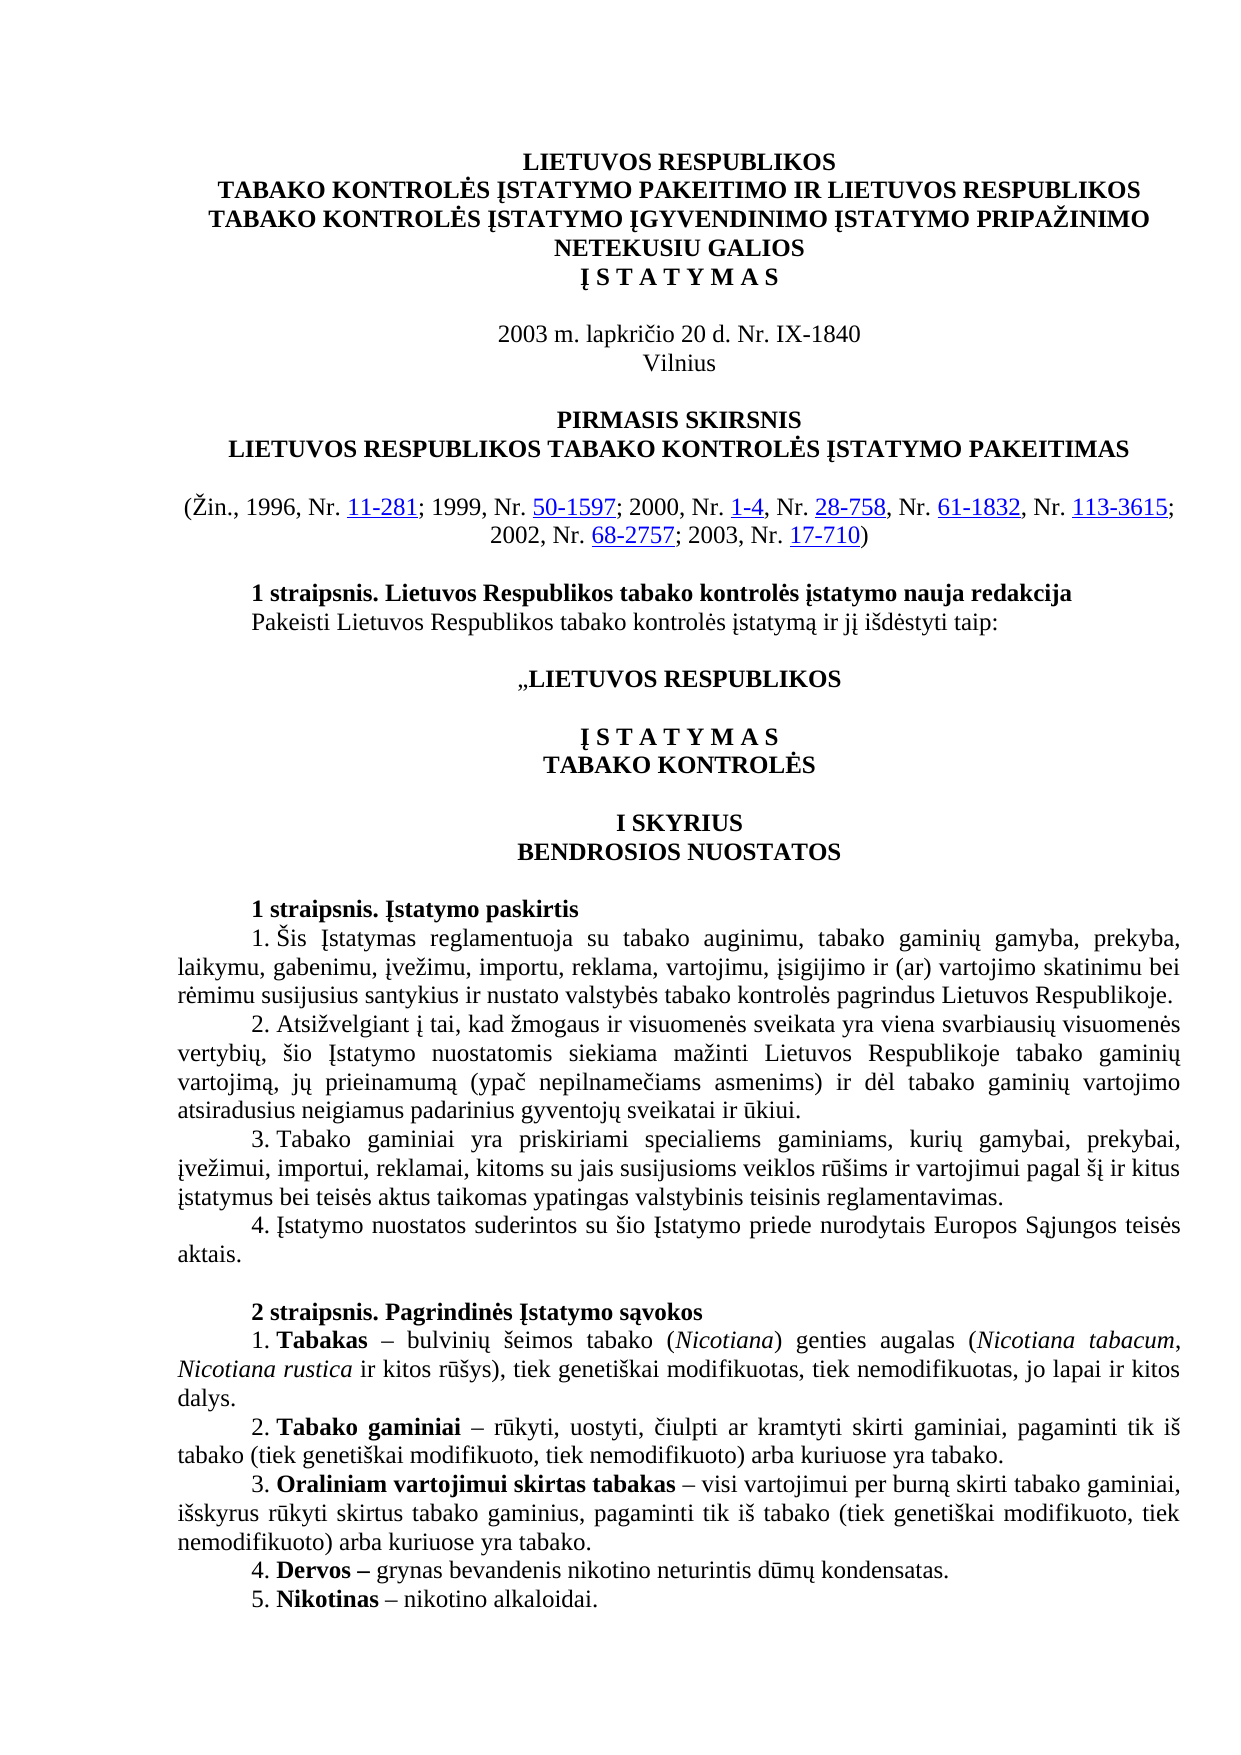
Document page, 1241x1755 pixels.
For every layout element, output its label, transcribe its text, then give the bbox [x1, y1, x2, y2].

text Vilnius [177, 348, 1181, 377]
text (Žin., 1996, Nr. 11-281; 1999, Nr. 50-1597; 2000, Nr. 1-4, Nr. 28-758, Nr. 61-1832, Nr. 113-3615; 2002, Nr. 68-2757; 2003, Nr. 17-710) [177, 492, 1181, 549]
text 5. Nikotinas – nikotino alkaloidai. [177, 1584, 1181, 1613]
text 1. Šis Įstatymas reglamentuoja su tabako auginimu, tabako gaminių gamyba, prekyba, laikymu, gabenimu, įvežimu, importu, reklama, vartojimu, įsigijimo ir (ar) vartojimo skatinimu bei rėmimu susijusius santykius ir nustato valstybės tabako kontrolės pagrindus Lietuvos Respublikoje. [177, 923, 1181, 1009]
text I SKYRIUS [177, 808, 1181, 837]
text 3. Tabako gaminiai yra priskiriami specialiems gaminiams, kurių gamybai, prekybai, įvežimui, importui, reklamai, kitoms su jais susijusioms veiklos rūšims ir vartojimui pagal šį ir kitus įstatymus bei teisės aktus taikomas ypatingas valstybinis teisinis reglamentavimas. [177, 1124, 1181, 1211]
text Į S T A T Y M A S [177, 262, 1181, 291]
text TABAKO KONTROLĖS ĮSTATYMO PAKEITIMO IR LIETUVOS RESPUBLIKOS TABAKO KONTROLĖS ĮSTATYMO ĮGYVENDINIMO ĮSTATYMO PRIPAŽINIMO NETEKUSIU GALIOS [177, 176, 1181, 262]
text Į S T A T Y M A S [177, 722, 1181, 751]
text 1. Tabakas – bulvinių šeimos tabako (Nicotiana) genties augalas (Nicotiana tabacum, Nicotiana rustica ir kitos rūšys), tiek genetiškai modifikuotas, tiek nemodifikuotas, jo lapai ir kitos dalys. [177, 1326, 1181, 1412]
text 3. Oraliniam vartojimui skirtas tabakas – visi vartojimui per burną skirti tabako gaminiai, išskyrus rūkyti skirtus tabako gaminius, pagaminti tik iš tabako (tiek genetiškai modifikuoto, tiek nemodifikuoto) arba kuriuose yra tabako. [177, 1469, 1181, 1556]
text 1 straipsnis. Lietuvos Respublikos tabako kontrolės įstatymo nauja redakcija [177, 578, 1181, 607]
text „LIETUVOS RESPUBLIKOS [177, 664, 1181, 693]
text Pakeisti Lietuvos Respublikos tabako kontrolės įstatymą ir jį išdėstyti taip: [177, 607, 1181, 636]
text 1 straipsnis. Įstatymo paskirtis [177, 894, 1181, 923]
text Lietuvos Respublikos tabako kontrolės įstatymo pakeitimas [177, 434, 1181, 463]
text BENDROSIOS NUOSTATOS [177, 837, 1181, 866]
text TABAKO KONTROLĖS [177, 751, 1181, 779]
text 2. Atsižvelgiant į tai, kad žmogaus ir visuomenės sveikata yra viena svarbiausių visuomenės vertybių, šio Įstatymo nuostatomis siekiama mažinti Lietuvos Respublikoje tabako gaminių vartojimą, jų prieinamumą (ypač nepilnamečiams asmenims) ir dėl tabako gaminių vartojimo atsiradusius neigiamus padarinius gyventojų sveikatai ir ūkiui. [177, 1009, 1181, 1124]
text 2. Tabako gaminiai – rūkyti, uostyti, čiulpti ar kramtyti skirti gaminiai, pagaminti tik iš tabako (tiek genetiškai modifikuoto, tiek nemodifikuoto) arba kuriuose yra tabako. [177, 1412, 1181, 1469]
text PIRMASIS SKIRSNIS [177, 406, 1181, 434]
text LIETUVOS RESPUBLIKOS [177, 147, 1181, 176]
text 4. Įstatymo nuostatos suderintos su šio Įstatymo priede nurodytais Europos Sąjungos teisės aktais. [177, 1211, 1181, 1268]
text 2 straipsnis. Pagrindinės Įstatymo sąvokos [177, 1297, 1181, 1326]
text 4. Dervos – grynas bevandenis nikotino neturintis dūmų kondensatas. [177, 1556, 1181, 1584]
text 2003 m. lapkričio 20 d. Nr. IX-1840 [177, 319, 1181, 348]
